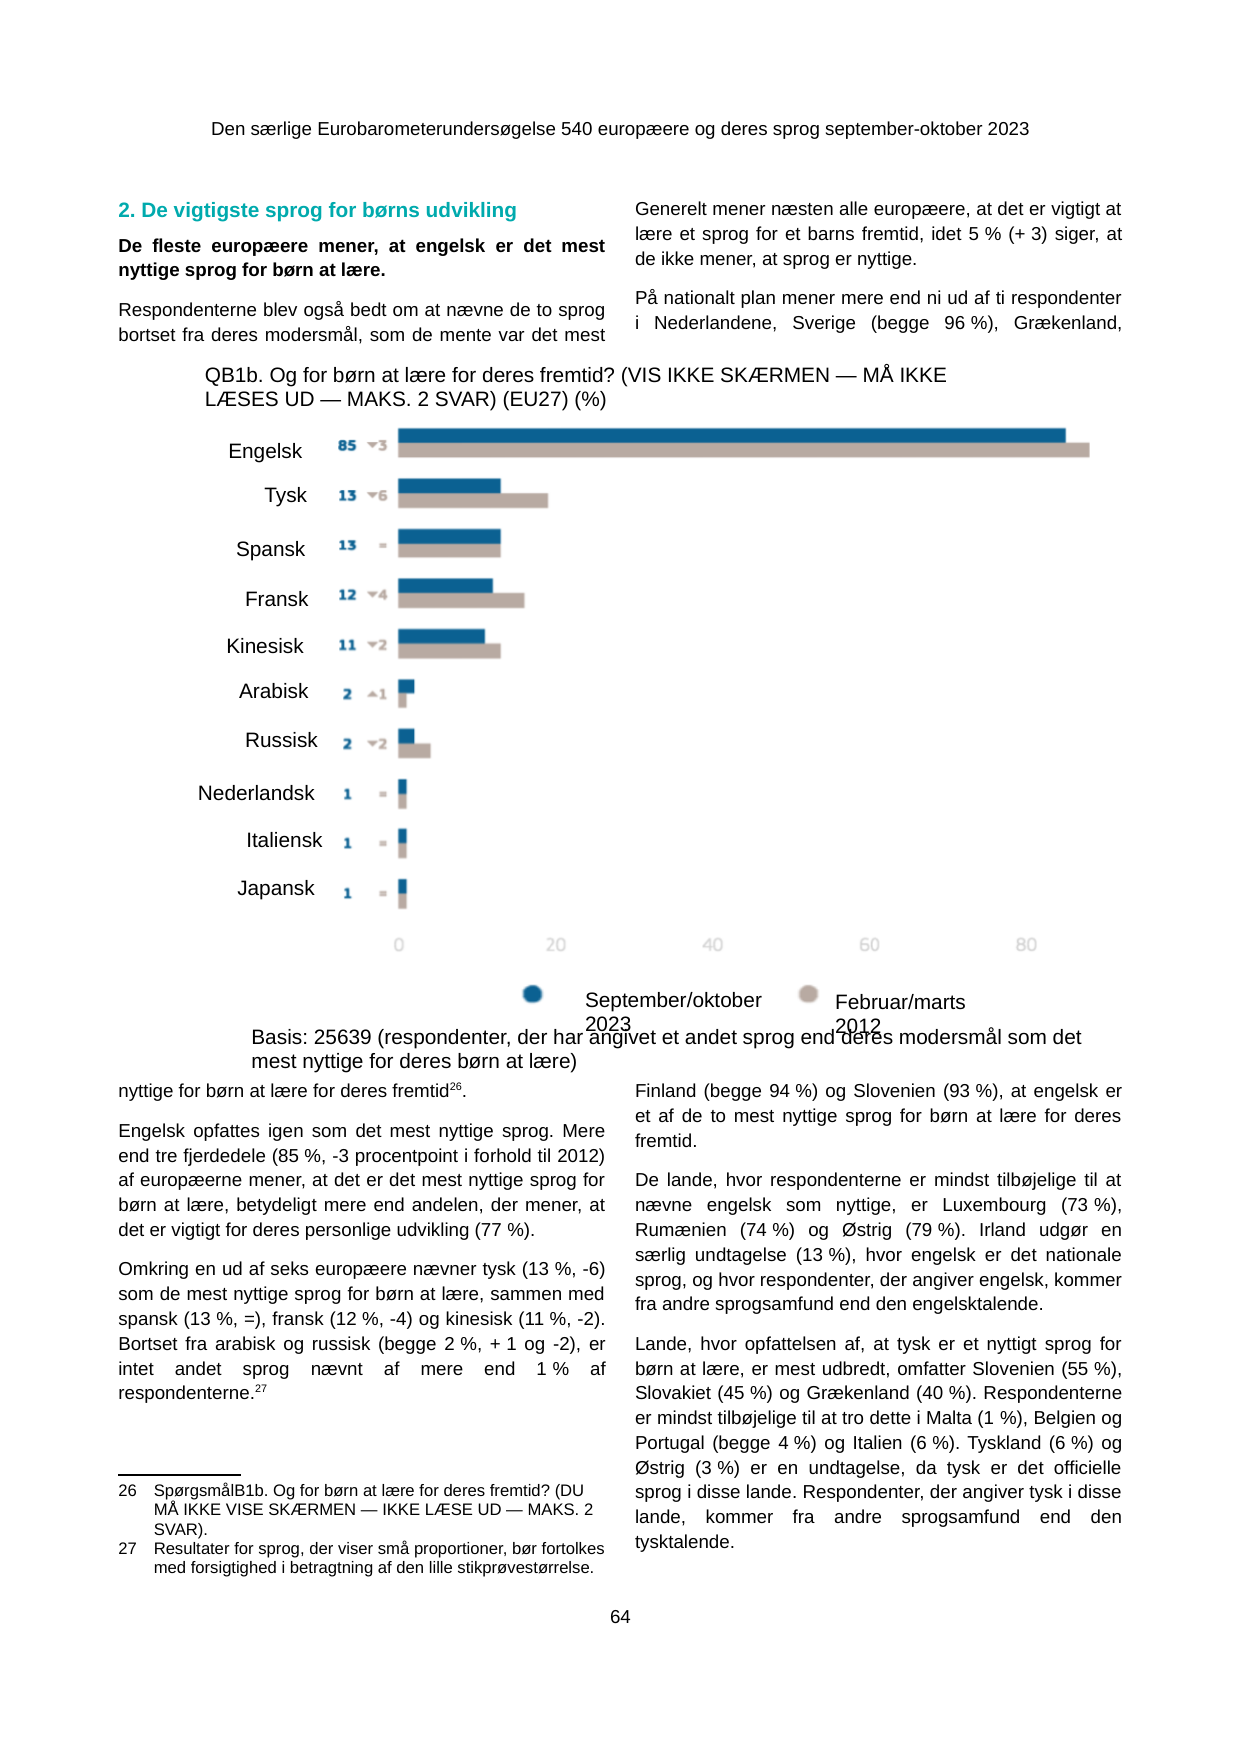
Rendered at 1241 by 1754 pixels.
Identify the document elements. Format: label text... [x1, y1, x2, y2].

text De lande, hvor respondenterne er mindst tilbøjelige til at nævne engelsk som nyttige, er Luxembourg (73 %), Rumænien (74 %) og Østrig (79 %). Irland udgør en særlig undtagelse (13 %), hvor engelsk er det nationale sprog, og hvor respondenter, der angiver engelsk, kommer fra andre sprogsamfund end den engelsktalende. [635, 1169, 1122, 1315]
text SpørgsmålB1b. Og for børn at lære for deres fremtid? (DU MÅ IKKE VISE SKÆRMEN — IKKE LÆSE UD — MAKS. 2 SVAR). [118, 1481, 605, 1538]
text Respondenterne blev også bedt om at nævne de to sprog bortset fra deres modersmål, som de mente var det mest nyttige for børn at lære for deres fremtid. [118, 298, 605, 1102]
text Omkring en ud af seks europæere nævner tysk (13 %, -6) som de mest nyttige sprog for børn at lære, sammen med spansk (13 %, =), fransk (12 %, -4) og kinesisk (11 %, -2). Bortset fra arabisk og russisk (begge 2 %, + 1 og -2), er intet andet sprog nævnt af mere end 1 % af respondenterne. [118, 1258, 605, 1404]
picture [333, 410, 1093, 959]
text På nationalt plan mener mere end ni ud af ti respondenter i Nederlandene, Sverige (begge 96 %), Grækenland, Finland (begge 94 %) og Slovenien (93 %), at engelsk er et af de to mest nyttige sprog for børn at lære for deres fremtid. [635, 287, 1122, 1151]
subtitle 2. De vigtigste sprog for børns udvikling [118, 198, 605, 222]
picture [513, 967, 824, 1017]
text Lande, hvor opfattelsen af, at tysk er et nyttigt sprog for børn at lære, er mest udbredt, omfatter Slovenien (55 %), Slovakiet (45 %) og Grækenland (40 %). Respondenterne er mindst tilbøjelige til at tro dette i Malta (1 %), Belgien og Portugal (begge 4 %) og Italien (6 %). Tyskland (6 %) og Østrig (3 %) er en undtagelse, da tysk er det officielle sprog i disse lande. Respondenter, der angiver tysk i disse lande, kommer fra andre sprogsamfund end den tysktalende. [635, 1333, 1122, 1552]
text Engelsk opfattes igen som det mest nyttige sprog. Mere end tre fjerdedele (85 %, -3 procentpoint i forhold til 2012) af europæerne mener, at det er det mest nyttige sprog for børn at lære, betydeligt mere end andelen, der mener, at det er vigtigt for deres personlige udvikling (77 %). [118, 1120, 605, 1240]
text Generelt mener næsten alle europæere, at det er vigtigt at lære et sprog for et barns fremtid, idet 5 % (+ 3) siger, at de ikke mener, at sprog er nyttige. [635, 198, 1122, 269]
text De fleste europæere mener, at engelsk er det mest nyttige sprog for børn at lære. [118, 234, 605, 281]
text Resultater for sprog, der viser små proportioner, bør fortolkes med forsigtighed i betragtning af den lille stikprøvestørrelse. [118, 1538, 605, 1577]
